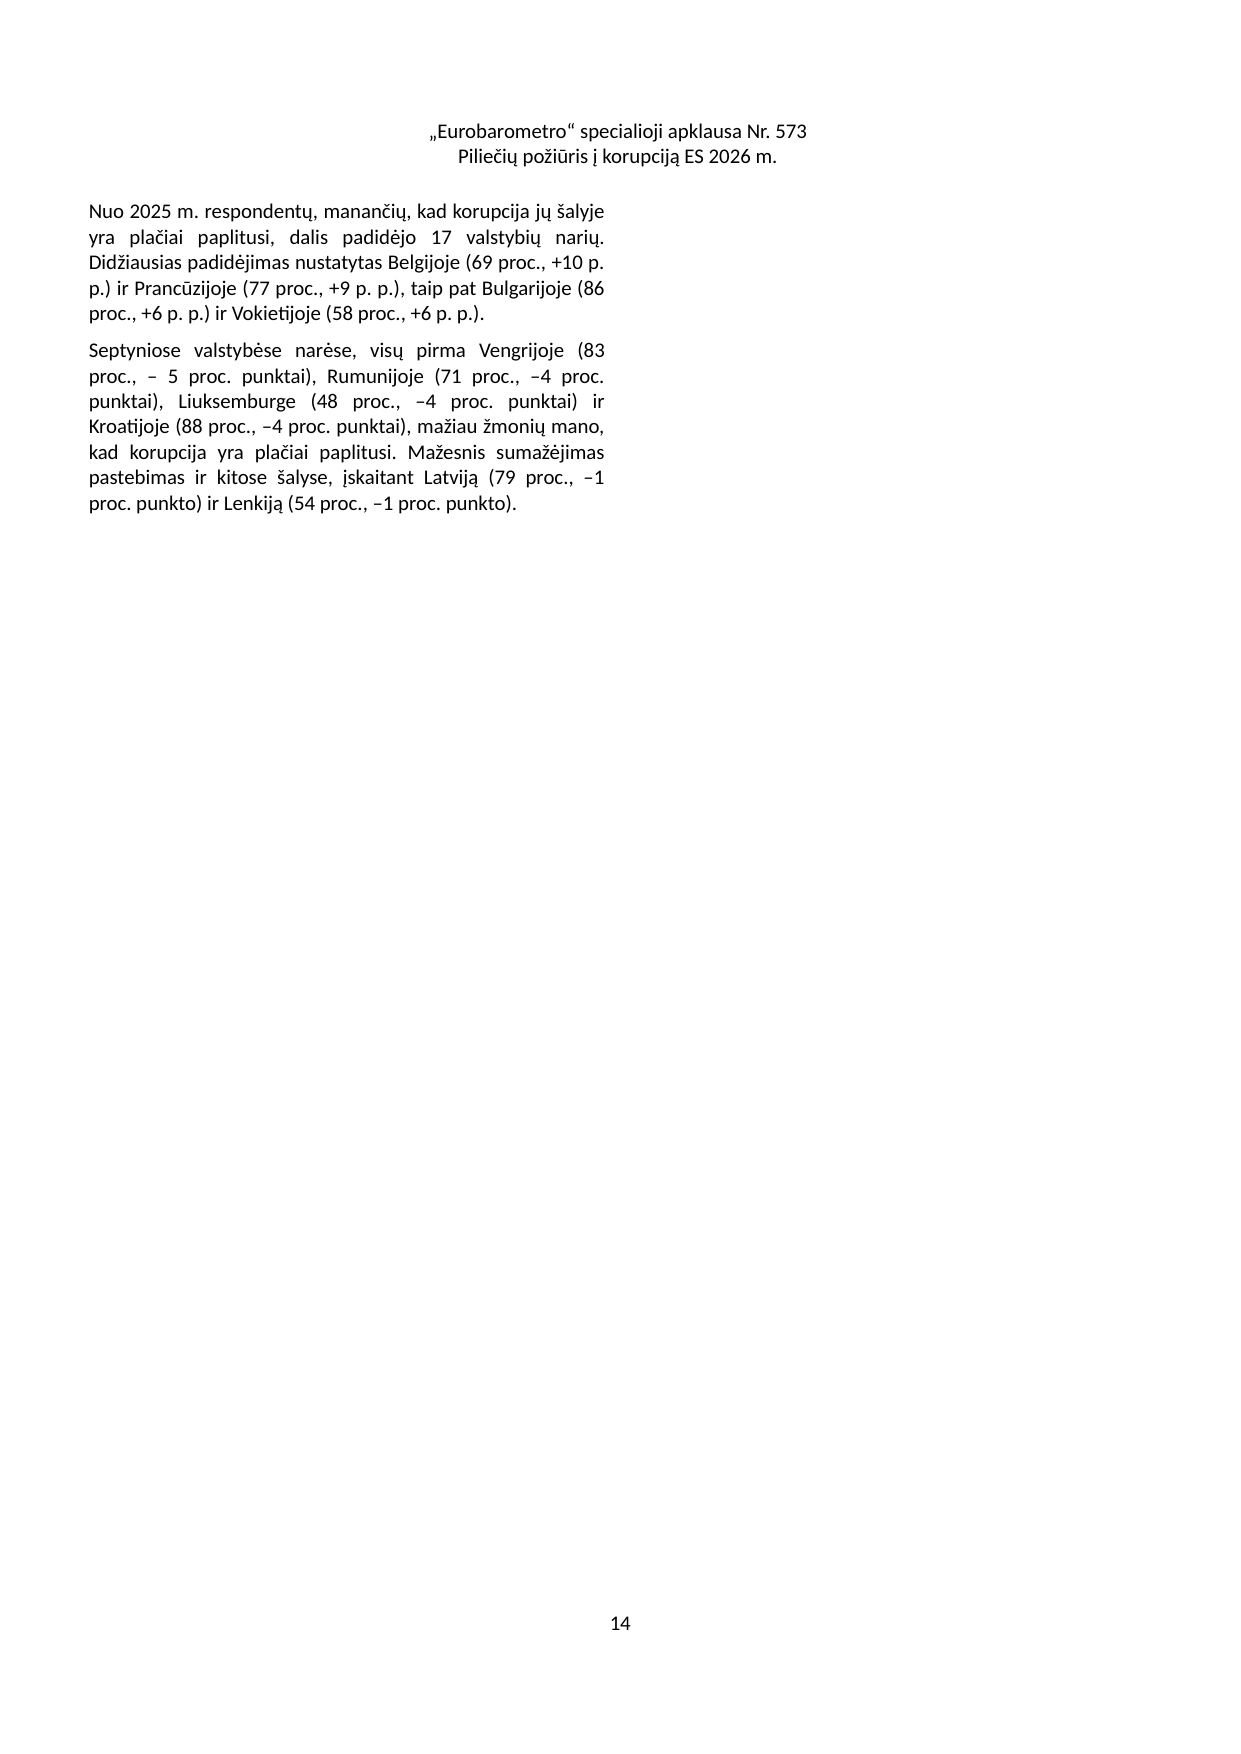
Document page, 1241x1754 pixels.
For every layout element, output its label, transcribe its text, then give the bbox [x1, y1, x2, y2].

text Nuo 2025 m. respondentų, manančių, kad korupcija jų šalyje yra plačiai paplitusi, dalis padidėjo 17 valstybių narių. Didžiausias padidėjimas nustatytas Belgijoje (69 proc., +10 p. p.) ir Prancūzijoje (77 proc., +9 p. p.), taip pat Bulgarijoje (86 proc., +6 p. p.) ir Vokietijoje (58 proc., +6 p. p.). [88, 198, 605, 326]
text Septyniose valstybėse narėse, visų pirma Vengrijoje (83 proc., – 5 proc. punktai), Rumunijoje (71 proc., –4 proc. punktai), Liuksemburge (48 proc., –4 proc. punktai) ir Kroatijoje (88 proc., –4 proc. punktai), mažiau žmonių mano, kad korupcija yra plačiai paplitusi. Mažesnis sumažėjimas pastebimas ir kitose šalyse, įskaitant Latviją (79 proc., –1 proc. punkto) ir Lenkiją (54 proc., –1 proc. punkto). [88, 337, 605, 515]
